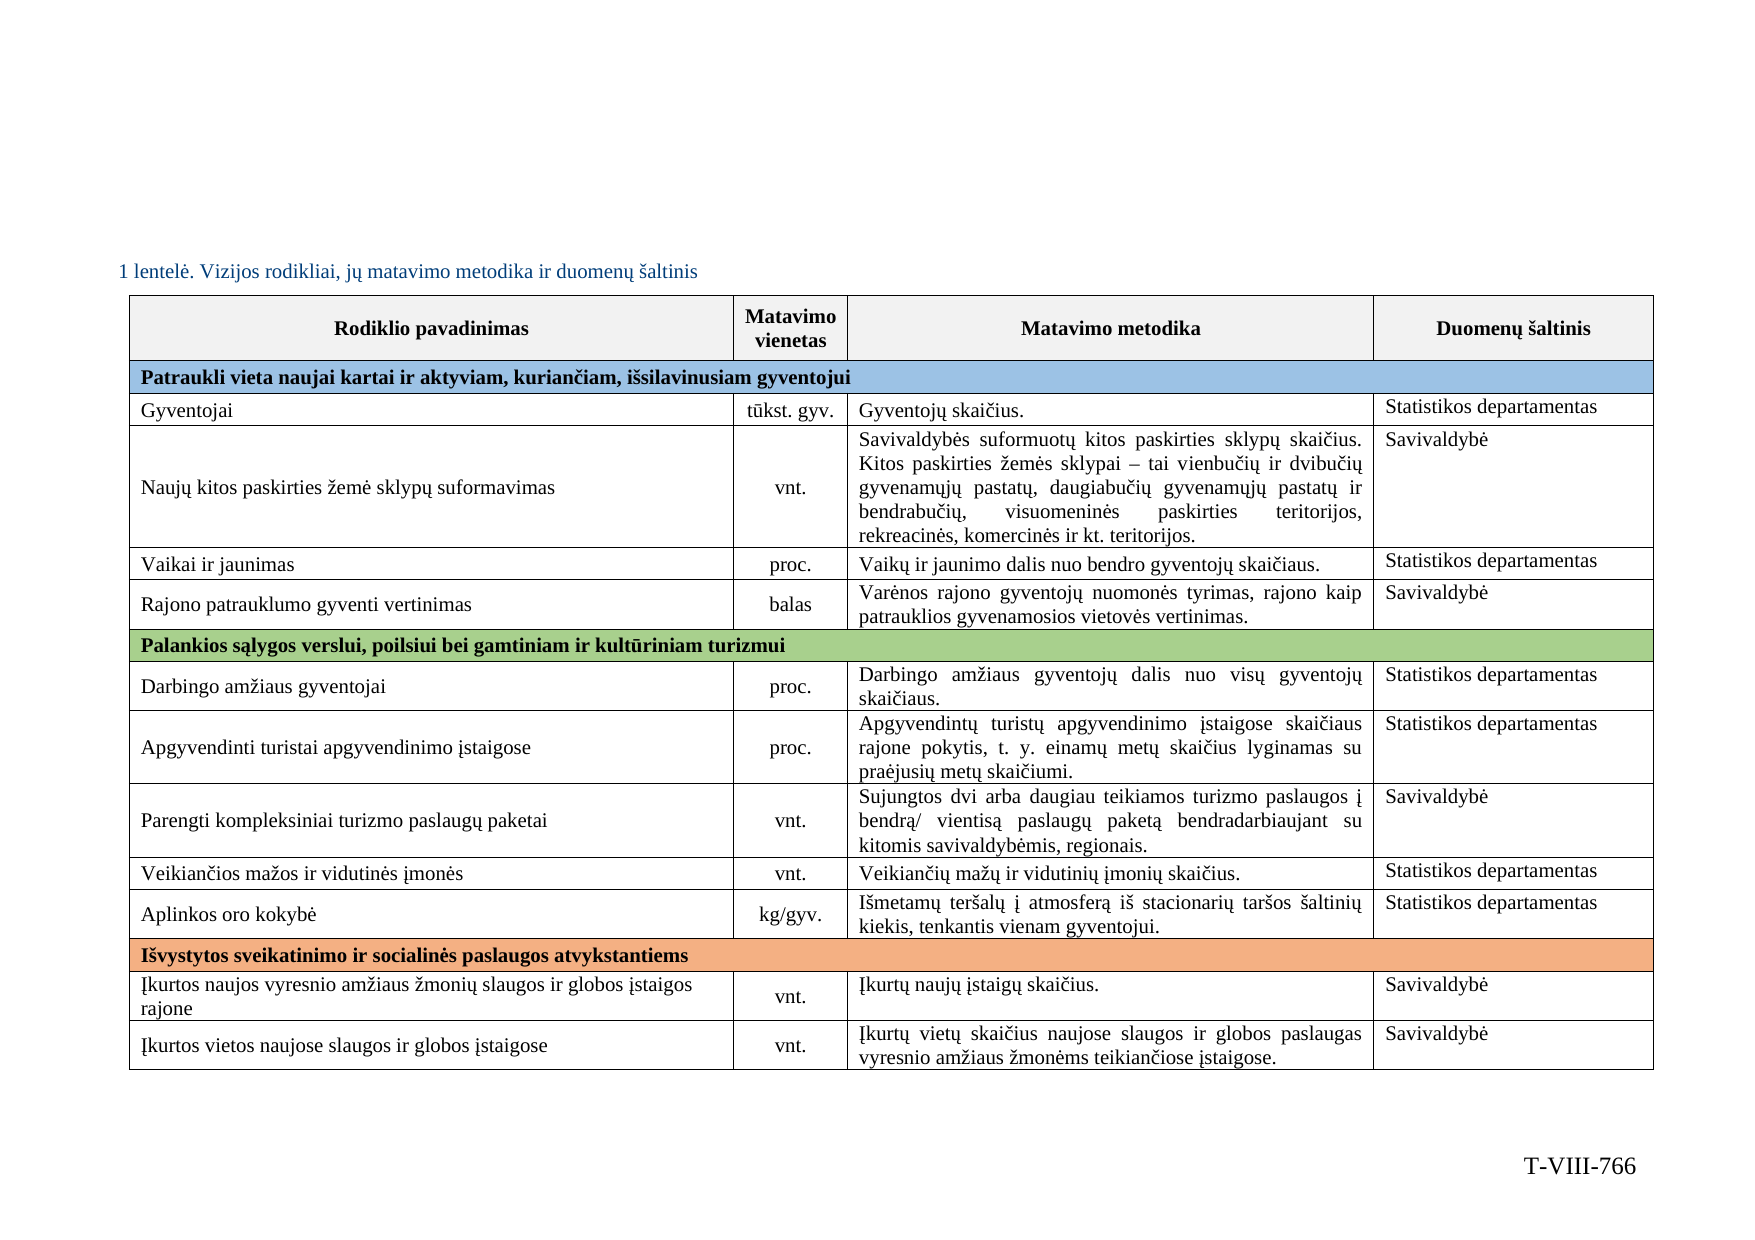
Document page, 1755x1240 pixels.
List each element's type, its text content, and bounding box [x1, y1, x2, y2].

table_cell kg/gyv. [734, 890, 847, 938]
table_cell Palankios sąlygos verslui, poilsiui bei gamtiniam ir kultūriniam turizmui [130, 630, 1653, 661]
table_cell Įkurtų naujų įstaigų skaičius. [848, 972, 1373, 1020]
table_cell balas [734, 580, 847, 628]
table_cell Savivaldybė [1374, 580, 1653, 628]
table_cell Aplinkos oro kokybė [130, 890, 733, 938]
table_cell Išvystytos sveikatinimo ir socialinės paslaugos atvykstantiems [130, 939, 1653, 971]
table_cell vnt. [734, 858, 847, 889]
table_cell Savivaldybės suformuotų kitos paskirties sklypų skaičius. Kitos paskirties žemės sklypai – tai vienbučių ir dvibučių gyvenamųjų pastatų, daugiabučių gyvenamųjų pastatų ir bendrabučių, visuomeninės paskirties teritorijos, rekreacinės, komercinės ir kt. teritorijos. [848, 426, 1373, 547]
table_cell Naujų kitos paskirties žemė sklypų suformavimas [130, 426, 733, 547]
table_cell vnt. [734, 1021, 847, 1069]
table_cell Išmetamų teršalų į atmosferą iš stacionarių taršos šaltinių kiekis, tenkantis vienam gyventojui. [848, 890, 1373, 938]
table_cell Įkurtos naujos vyresnio amžiaus žmonių slaugos ir globos įstaigos rajone [130, 972, 733, 1020]
table_cell vnt. [734, 426, 847, 547]
table_cell proc. [734, 548, 847, 579]
table_cell Darbingo amžiaus gyventojų dalis nuo visų gyventojų skaičiaus. [848, 662, 1373, 710]
table_cell Gyventojai [130, 394, 733, 425]
table_cell Savivaldybė [1374, 972, 1653, 1020]
table_cell Gyventojų skaičius. [848, 394, 1373, 425]
table_cell Statistikos departamentas [1374, 548, 1653, 579]
table_cell Darbingo amžiaus gyventojai [130, 662, 733, 710]
table_cell Apgyvendinti turistai apgyvendinimo įstaigose [130, 711, 733, 783]
table_cell proc. [734, 711, 847, 783]
table_cell Statistikos departamentas [1374, 858, 1653, 889]
table_cell Savivaldybė [1374, 784, 1653, 857]
table_cell Parengti kompleksiniai turizmo paslaugų paketai [130, 784, 733, 857]
table_cell Sujungtos dvi arba daugiau teikiamos turizmo paslaugos į bendrą/ vientisą paslaugų paketą bendradarbiaujant su kitomis savivaldybėmis, regionais. [848, 784, 1373, 857]
table_cell Vaikų ir jaunimo dalis nuo bendro gyventojų skaičiaus. [848, 548, 1373, 579]
table_cell vnt. [734, 972, 847, 1020]
table_cell Įkurtos vietos naujose slaugos ir globos įstaigose [130, 1021, 733, 1069]
table_header Duomenų šaltinis [1374, 296, 1653, 360]
table_cell Apgyvendintų turistų apgyvendinimo įstaigose skaičiaus rajone pokytis, t. y. einamų metų skaičius lyginamas su praėjusių metų skaičiumi. [848, 711, 1373, 783]
table_cell Statistikos departamentas [1374, 394, 1653, 425]
table_cell Veikiančių mažų ir vidutinių įmonių skaičius. [848, 858, 1373, 889]
table_cell Statistikos departamentas [1374, 890, 1653, 938]
table_cell Rajono patrauklumo gyventi vertinimas [130, 580, 733, 628]
table_header Rodiklio pavadinimas [130, 296, 733, 360]
table_header Matavimo metodika [848, 296, 1373, 360]
table_cell proc. [734, 662, 847, 710]
table_cell vnt. [734, 784, 847, 857]
text 1 lentelė. Vizijos rodikliai, jų matavimo metodika ir duomenų šaltinis [118, 259, 1636, 283]
table_cell Patraukli vieta naujai kartai ir aktyviam, kuriančiam, išsilavinusiam gyventojui [130, 361, 1653, 393]
table_cell Statistikos departamentas [1374, 662, 1653, 710]
table_cell Vaikai ir jaunimas [130, 548, 733, 579]
table_cell Varėnos rajono gyventojų nuomonės tyrimas, rajono kaip patrauklios gyvenamosios vietovės vertinimas. [848, 580, 1373, 628]
table_cell Statistikos departamentas [1374, 711, 1653, 783]
table_header Matavimo vienetas [734, 296, 847, 360]
table_cell Savivaldybė [1374, 426, 1653, 547]
table_cell Veikiančios mažos ir vidutinės įmonės [130, 858, 733, 889]
table_cell tūkst. gyv. [734, 394, 847, 425]
table_cell Savivaldybė [1374, 1021, 1653, 1069]
table_cell Įkurtų vietų skaičius naujose slaugos ir globos paslaugas vyresnio amžiaus žmonėms teikiančiose įstaigose. [848, 1021, 1373, 1069]
